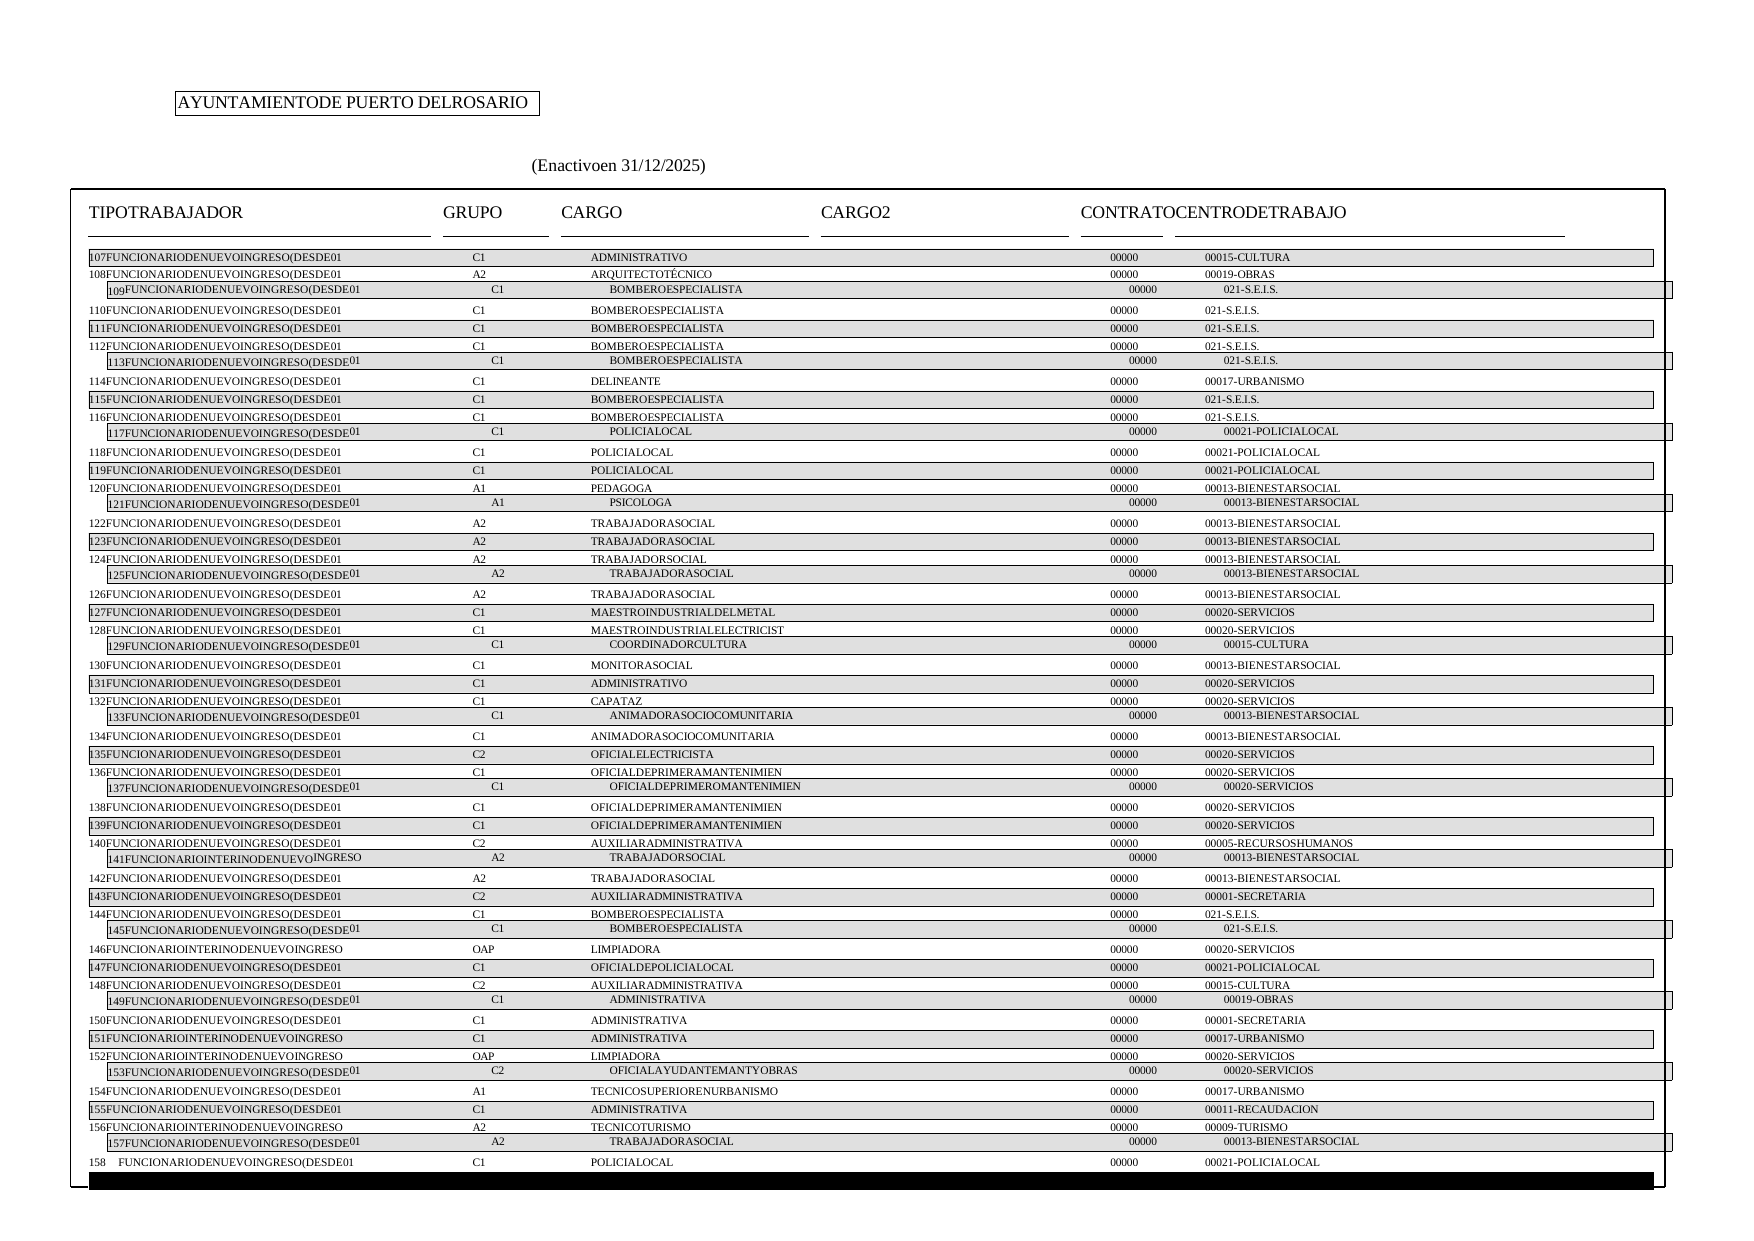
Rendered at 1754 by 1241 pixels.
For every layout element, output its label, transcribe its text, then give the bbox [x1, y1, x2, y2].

list FUNCIONARIODENUEVOINGRESO(DESDE01 C1 POLICIALOCAL 00000 00021-POLICIALOCAL [88, 1156, 1665, 1169]
text 153FUNCIONARIODENUEVOINGRESO(DESDE01 C2 OFICIALAYUDANTEMANTYOBRAS 00000 00020-SERVICIOS [108, 1064, 1672, 1079]
text 132FUNCIONARIODENUEVOINGRESO(DESDE01 C1 CAPATAZ 00000 00020-SERVICIOS [88, 674, 1665, 708]
text (Enactivoen 31/12/2025) [531, 155, 1665, 175]
text 128FUNCIONARIODENUEVOINGRESO(DESDE01 C1 MAESTROINDUSTRIALELECTRICIST 00000 00020-SERVICIOS [88, 603, 1665, 637]
text 134FUNCIONARIODENUEVOINGRESO(DESDE01 C1 ANIMADORASOCIOCOMUNITARIA 00000 00013-BIENESTARSOCIAL [88, 730, 1665, 743]
text 142FUNCIONARIODENUEVOINGRESO(DESDE01 A2 TRABAJADORASOCIAL 00000 00013-BIENESTARSOCIAL [88, 872, 1665, 885]
text 156FUNCIONARIOINTERINODENUEVOINGRESO A2 TECNICOTURISMO 00000 00009-TURISMO [88, 1100, 1665, 1134]
text 149FUNCIONARIODENUEVOINGRESO(DESDE01 C1 ADMINISTRATIVA 00000 00019-OBRAS [108, 993, 1672, 1008]
text 112FUNCIONARIODENUEVOINGRESO(DESDE01 C1 BOMBEROESPECIALISTA 00000 021-S.E.I.S. [88, 318, 1665, 352]
text 109FUNCIONARIODENUEVOINGRESO(DESDE01 C1 BOMBEROESPECIALISTA 00000 021-S.E.I.S. [108, 282, 1672, 298]
text 130FUNCIONARIODENUEVOINGRESO(DESDE01 C1 MONITORASOCIAL 00000 00013-BIENESTARSOCIAL [88, 659, 1665, 672]
text 157FUNCIONARIODENUEVOINGRESO(DESDE01 A2 TRABAJADORASOCIAL 00000 00013-BIENESTARSOCIAL [108, 1135, 1672, 1150]
text 125FUNCIONARIODENUEVOINGRESO(DESDE01 A2 TRABAJADORASOCIAL 00000 00013-BIENESTARSOCIAL [108, 567, 1672, 582]
text 136FUNCIONARIODENUEVOINGRESO(DESDE01 C1 OFICIALDEPRIMERAMANTENIMIEN 00000 00020-SERVICIOS [88, 745, 1665, 779]
text 126FUNCIONARIODENUEVOINGRESO(DESDE01 A2 TRABAJADORASOCIAL 00000 00013-BIENESTARSOCIAL [88, 588, 1665, 601]
text 129FUNCIONARIODENUEVOINGRESO(DESDE01 C1 COORDINADORCULTURA 00000 00015-CULTURA [108, 638, 1672, 653]
text 133FUNCIONARIODENUEVOINGRESO(DESDE01 C1 ANIMADORASOCIOCOMUNITARIA 00000 00013-BIENESTARSOCIAL [108, 709, 1672, 724]
text 152FUNCIONARIOINTERINODENUEVOINGRESO OAP LIMPIADORA 00000 00020-SERVICIOS [88, 1029, 1665, 1063]
text 145FUNCIONARIODENUEVOINGRESO(DESDE01 C1 BOMBEROESPECIALISTA 00000 021-S.E.I.S. [108, 922, 1672, 937]
text 150FUNCIONARIODENUEVOINGRESO(DESDE01 C1 ADMINISTRATIVA 00000 00001-SECRETARIA [88, 1014, 1665, 1027]
text 120FUNCIONARIODENUEVOINGRESO(DESDE01 A1 PEDAGOGA 00000 00013-BIENESTARSOCIAL [88, 461, 1665, 494]
text 140FUNCIONARIODENUEVOINGRESO(DESDE01 C2 AUXILIARADMINISTRATIVA 00000 00005-RECURSOSHUMANOS [88, 816, 1665, 850]
text 144FUNCIONARIODENUEVOINGRESO(DESDE01 C1 BOMBEROESPECIALISTA 00000 021-S.E.I.S. [88, 887, 1665, 921]
text 117FUNCIONARIODENUEVOINGRESO(DESDE01 C1 POLICIALOCAL 00000 00021-POLICIALOCAL [108, 424, 1672, 440]
text 110FUNCIONARIODENUEVOINGRESO(DESDE01 C1 BOMBEROESPECIALISTA 00000 021-S.E.I.S. [88, 304, 1665, 317]
text 108FUNCIONARIODENUEVOINGRESO(DESDE01 A2 ARQUITECTOTÉCNICO 00000 00019-OBRAS [88, 248, 1665, 281]
text 141FUNCIONARIOINTERINODENUEVOINGRESO A2 TRABAJADORSOCIAL 00000 00013-BIENESTARSOCIAL [108, 851, 1672, 866]
text 113FUNCIONARIODENUEVOINGRESO(DESDE01 C1 BOMBEROESPECIALISTA 00000 021-S.E.I.S. [108, 353, 1672, 369]
text 118FUNCIONARIODENUEVOINGRESO(DESDE01 C1 POLICIALOCAL 00000 00021-POLICIALOCAL [88, 446, 1665, 459]
subtitle TIPOTRABAJADOR GRUPO CARGO CARGO2 CONTRATOCENTRODETRABAJO [88, 202, 1665, 222]
text 116FUNCIONARIODENUEVOINGRESO(DESDE01 C1 BOMBEROESPECIALISTA 00000 021-S.E.I.S. [88, 389, 1665, 423]
text 137FUNCIONARIODENUEVOINGRESO(DESDE01 C1 OFICIALDEPRIMEROMANTENIMIEN 00000 00020-SERVICIOS [108, 780, 1672, 795]
list FUNCIONARIODENUEVOINGRESO(DESDE01 C1 POLICIALOCAL 00000 00021-POLICIALOCAL [88, 1174, 1665, 1187]
text 148FUNCIONARIODENUEVOINGRESO(DESDE01 C2 AUXILIARADMINISTRATIVA 00000 00015-CULTURA [88, 958, 1665, 992]
text 124FUNCIONARIODENUEVOINGRESO(DESDE01 A2 TRABAJADORSOCIAL 00000 00013-BIENESTARSOCIAL [88, 532, 1665, 566]
text 114FUNCIONARIODENUEVOINGRESO(DESDE01 C1 DELINEANTE 00000 00017-URBANISMO [88, 375, 1665, 388]
text 154FUNCIONARIODENUEVOINGRESO(DESDE01 A1 TECNICOSUPERIORENURBANISMO 00000 00017-URBANISMO [88, 1085, 1665, 1098]
text 122FUNCIONARIODENUEVOINGRESO(DESDE01 A2 TRABAJADORASOCIAL 00000 00013-BIENESTARSOCIAL [88, 517, 1665, 530]
text 121FUNCIONARIODENUEVOINGRESO(DESDE01 A1 PSICOLOGA 00000 00013-BIENESTARSOCIAL [108, 496, 1672, 511]
text 138FUNCIONARIODENUEVOINGRESO(DESDE01 C1 OFICIALDEPRIMERAMANTENIMIEN 00000 00020-SERVICIOS [88, 801, 1665, 814]
text 146FUNCIONARIOINTERINODENUEVOINGRESO OAP LIMPIADORA 00000 00020-SERVICIOS [88, 943, 1665, 956]
